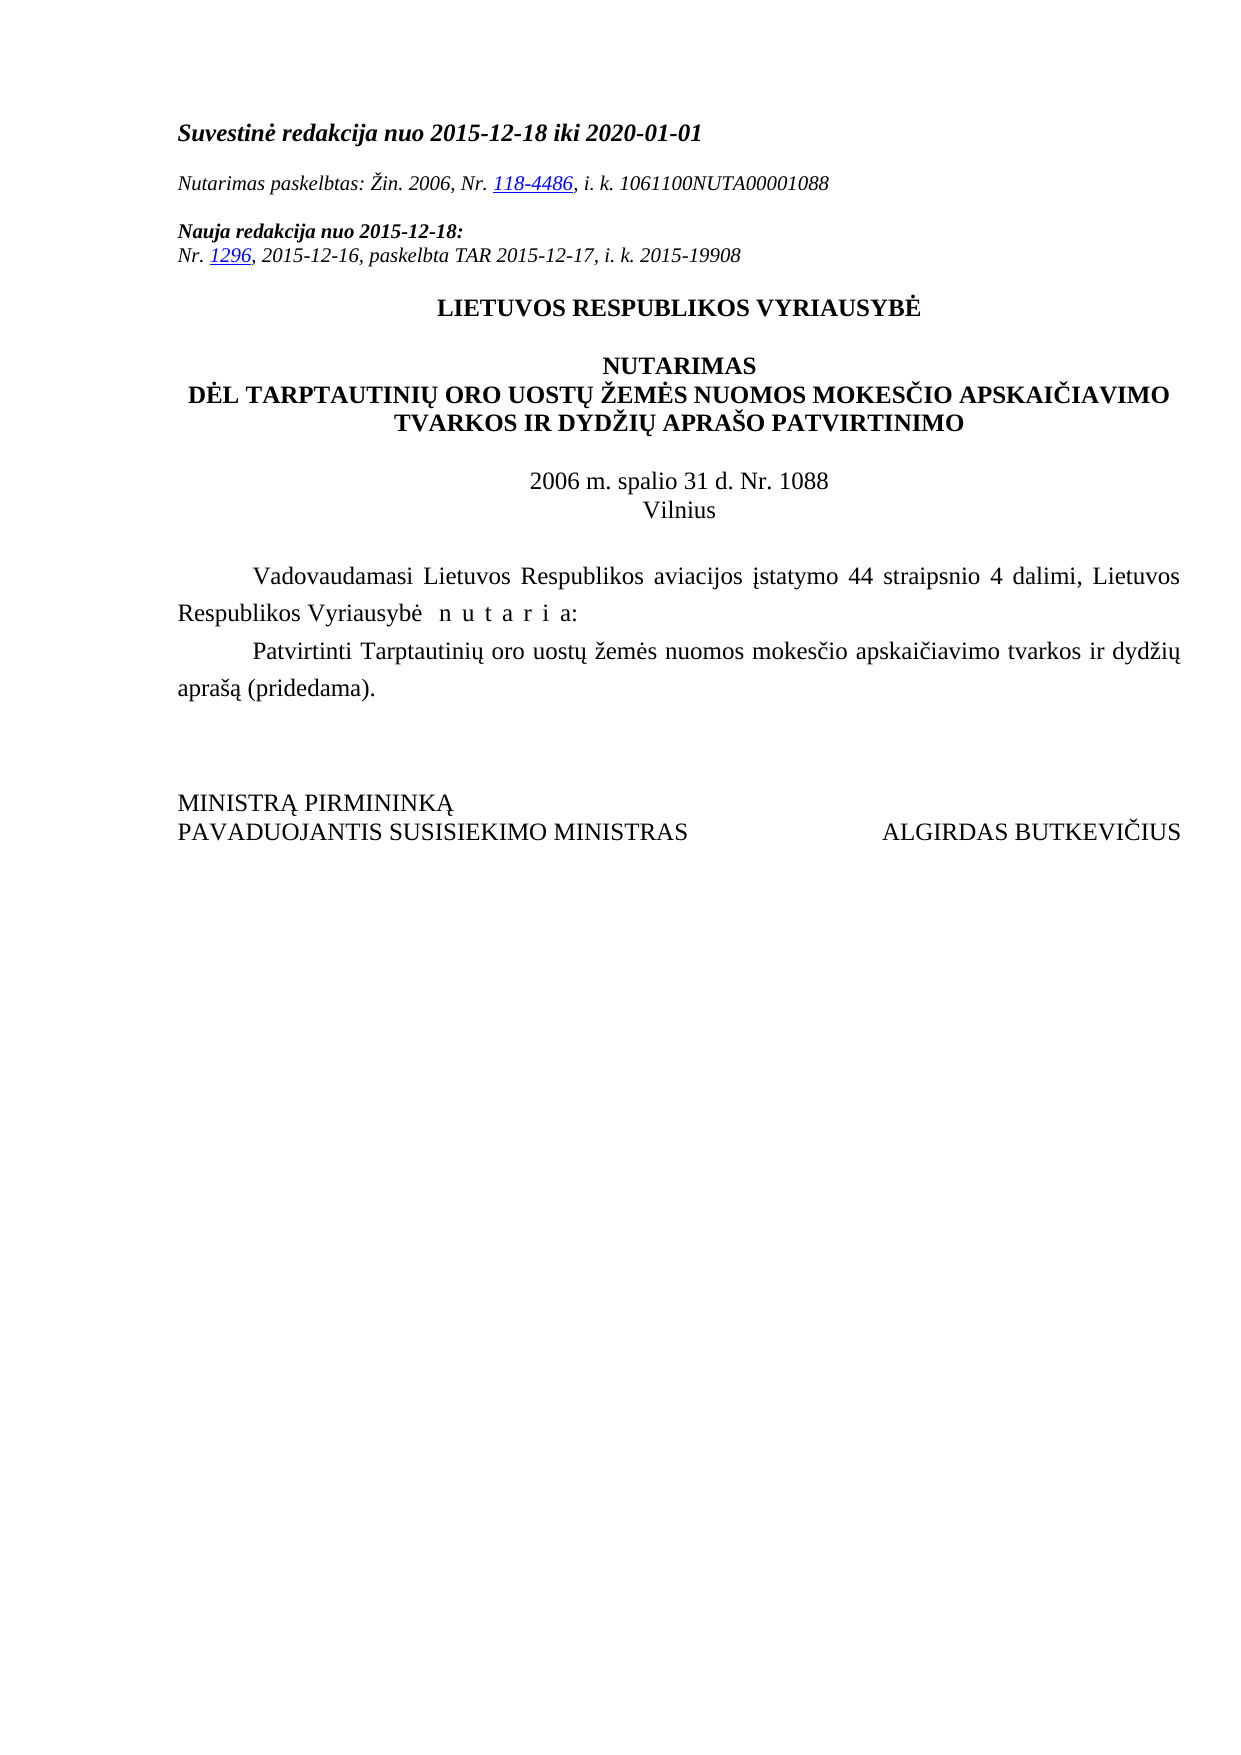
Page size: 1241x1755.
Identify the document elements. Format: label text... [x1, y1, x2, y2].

subtitle DĖL TARPTAUTINIŲ ORO UOSTŲ ŽEMĖS NUOMOS MOKESČIO APSKAIČIAVIMO TVARKOS IR DYDŽIŲ APRAŠO PATVIRTINIMO [177, 380, 1181, 437]
text Nutarimas paskelbtas: Žin. 2006, Nr. 118-4486, i. k. 1061100NUTA00001088 [177, 171, 1181, 195]
text Nauja redakcija nuo 2015-12-18: [177, 219, 1181, 243]
text Suvestinė redakcija nuo 2015-12-18 iki 2020-01-01 [177, 118, 1181, 147]
text pavaduojantis susisiekimo ministras Algirdas Butkevičius [177, 817, 1181, 846]
subtitle Vilnius [177, 495, 1181, 523]
text Nr. 1296, 2015-12-16, paskelbta TAR 2015-12-17, i. k. 2015-19908 [177, 243, 1181, 267]
text Ministrą Pirmininką [177, 788, 1181, 817]
text NUTARIMAS [177, 351, 1181, 380]
text Patvirtinti Tarptautinių oro uostų žemės nuomos mokesčio apskaičiavimo tvarkos ir dydžių aprašą (pridedama). [177, 627, 1181, 702]
text LIETUVOS RESPUBLIKOS VYRIAUSYBĖ [177, 293, 1181, 322]
subtitle 2006 m. spalio 31 d. Nr. 1088 [177, 466, 1181, 495]
text Vadovaudamasi Lietuvos Respublikos aviacijos įstatymo 44 straipsnio 4 dalimi, Lietuvos Respublikos Vyriausybė nutaria: [177, 552, 1181, 627]
